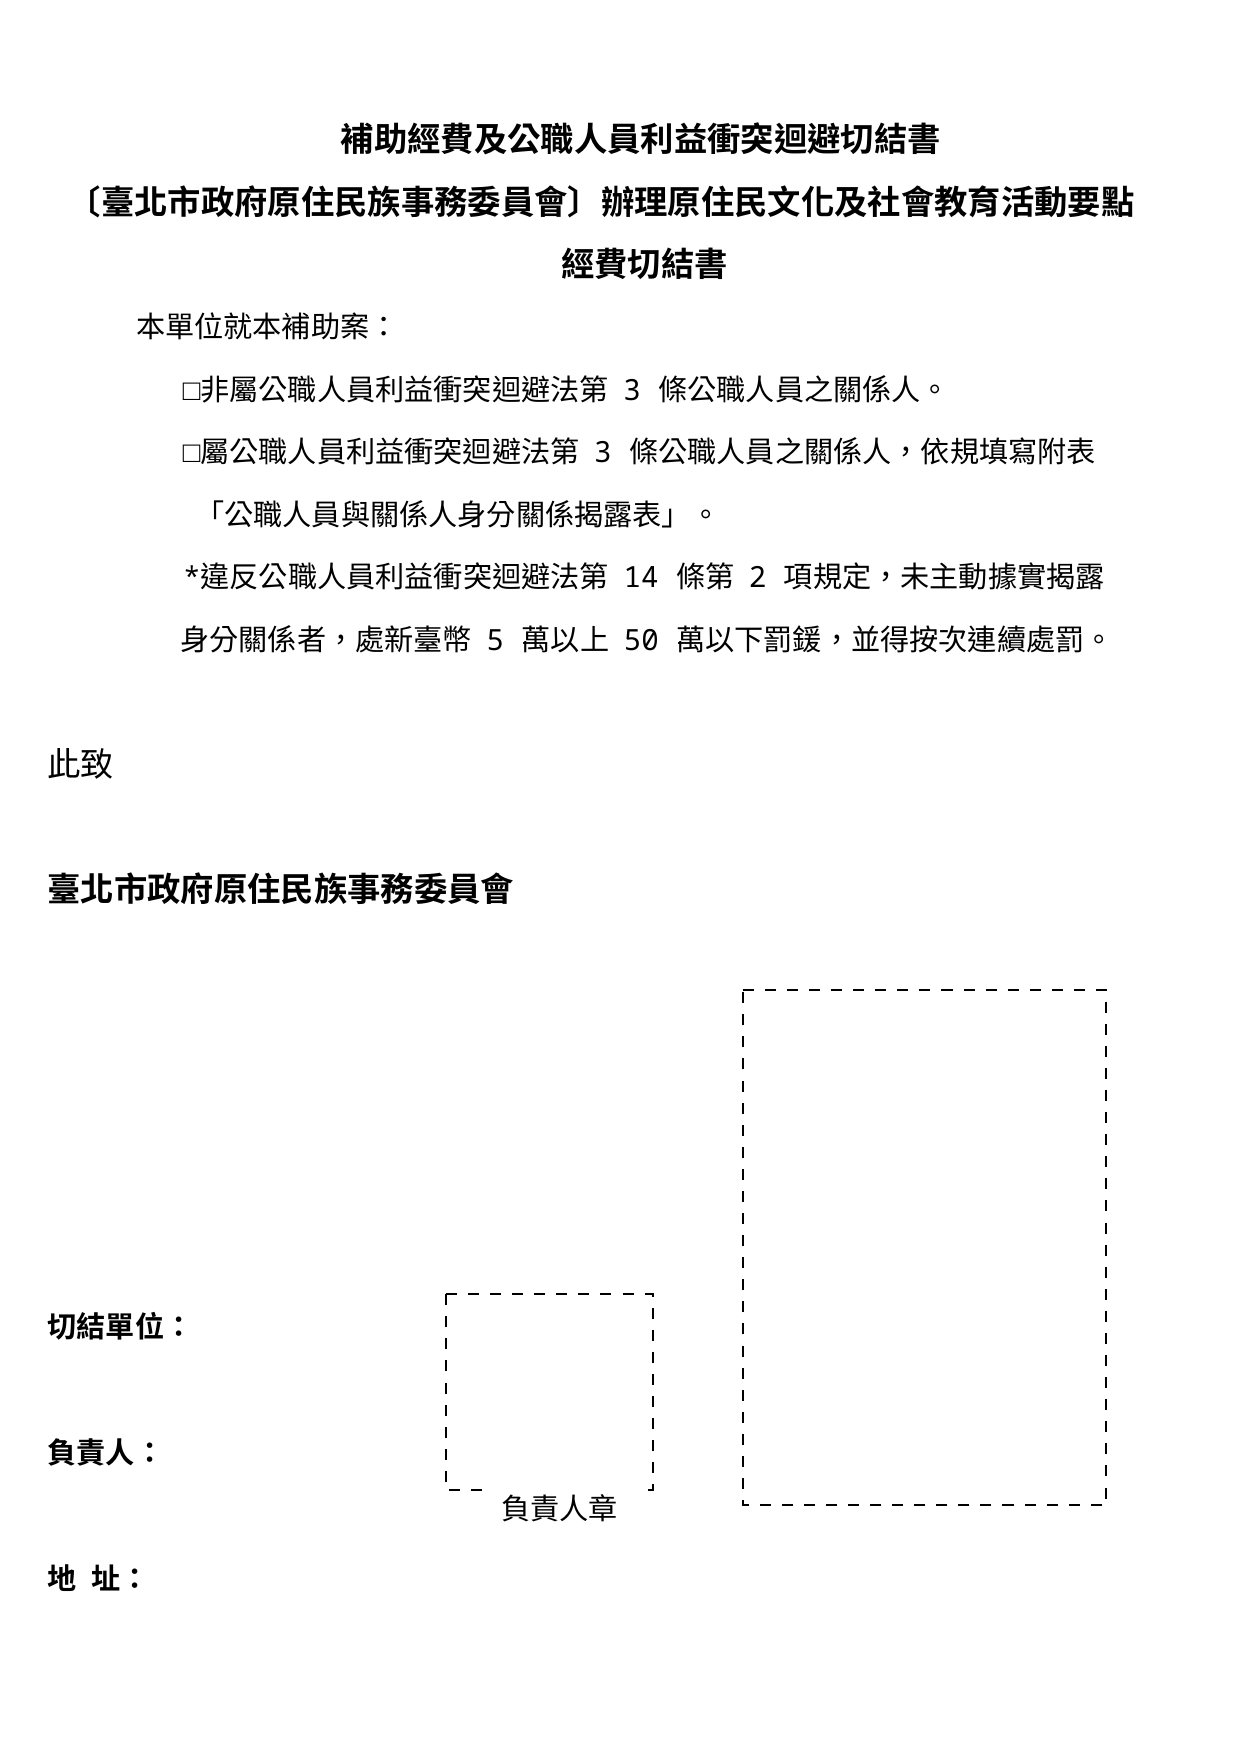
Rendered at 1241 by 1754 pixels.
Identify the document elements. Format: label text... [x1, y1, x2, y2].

text *違反公職人員利益衝突迴避法第 14 條第 2 項規定，未主動據實揭露身分關係者，處新臺幣 5 萬以上 50 萬以下罰鍰，並得按次連續處罰。 [165, 533, 1110, 658]
text □非屬公職人員利益衝突迴避法第 3 條公職人員之關係人。 [165, 346, 1240, 408]
text 補助經費及公職人員利益衝突迴避切結書 [33, 96, 1240, 158]
text 本單位就本補助案： [136, 283, 1240, 346]
text 切結單位： [47, 1283, 1240, 1346]
text 負責人章 [501, 1486, 628, 1528]
text 地 址： [47, 1535, 1240, 1598]
text [486, 1478, 643, 1545]
text 此致 [47, 721, 1240, 783]
text □屬公職人員利益衝突迴避法第 3 條公職人員之關係人，依規填寫附表「公職人員與關係人身分關係揭露表」。 [165, 408, 1110, 533]
text 臺北市政府原住民族事務委員會 [47, 846, 1240, 908]
text 負責人： [47, 1409, 1240, 1472]
text 〔臺北市政府原住民族事務委員會〕辦理原住民文化及社會教育活動要點經費切結書 [62, 158, 1140, 283]
